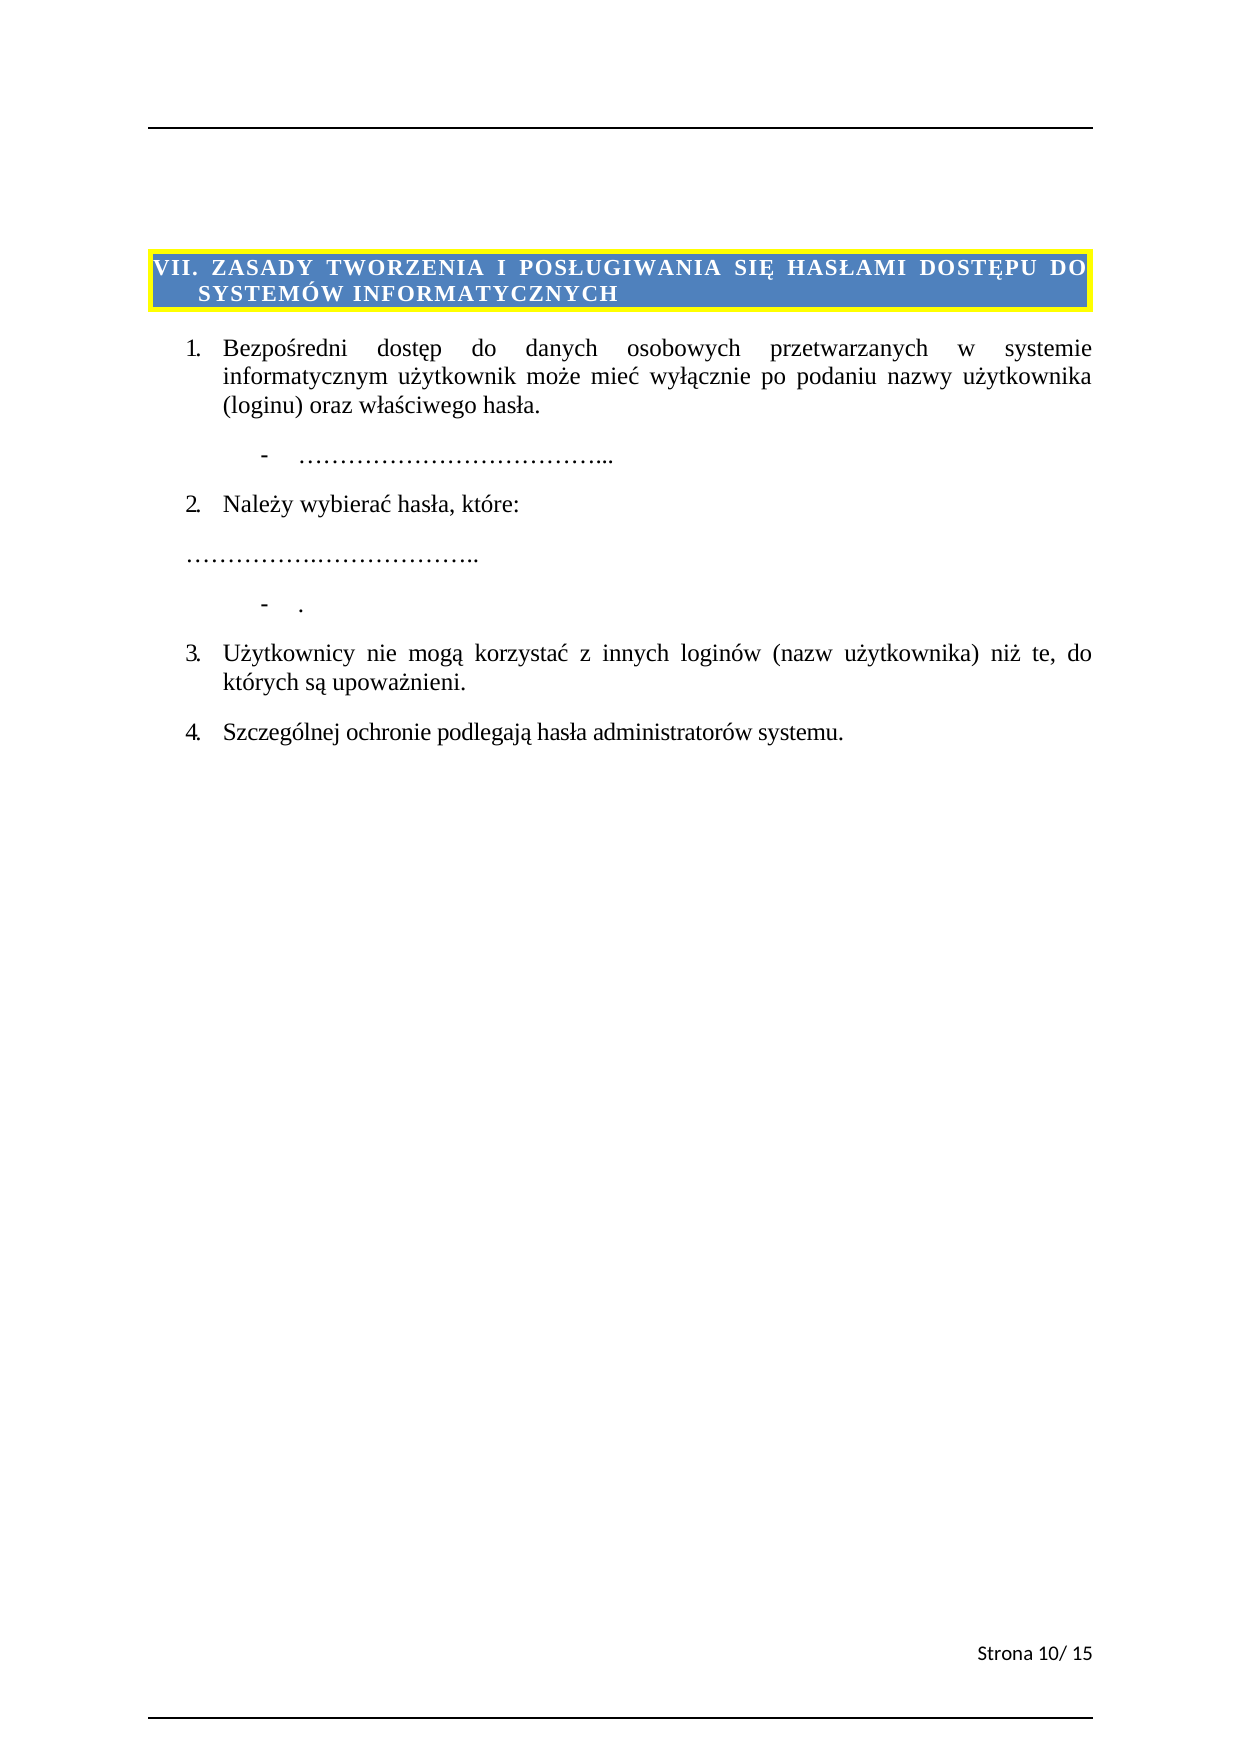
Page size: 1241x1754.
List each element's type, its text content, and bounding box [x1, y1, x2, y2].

list ………………………………... [260, 440, 1093, 469]
list Bezpośredni dostęp do danych osobowych przetwarzanych w systemie informatycznym użytkownik może mieć wyłącznie po podaniu nazwy użytkownika (loginu) oraz właściwego hasła. [185, 333, 1093, 419]
subtitle VII. Zasady tworzenia i posługiwania się hasłami dostępu do systemów informatycznych [153, 254, 1087, 307]
text …………….……………….. [185, 539, 1093, 568]
list . [260, 589, 1093, 617]
list Należy wybierać hasła, które: [185, 489, 1093, 518]
list Szczególnej ochronie podlegają hasła administratorów systemu. [185, 717, 1093, 745]
list Użytkownicy nie mogą korzystać z innych loginów (nazw użytkownika) niż te, do których są upoważnieni. [185, 638, 1093, 696]
